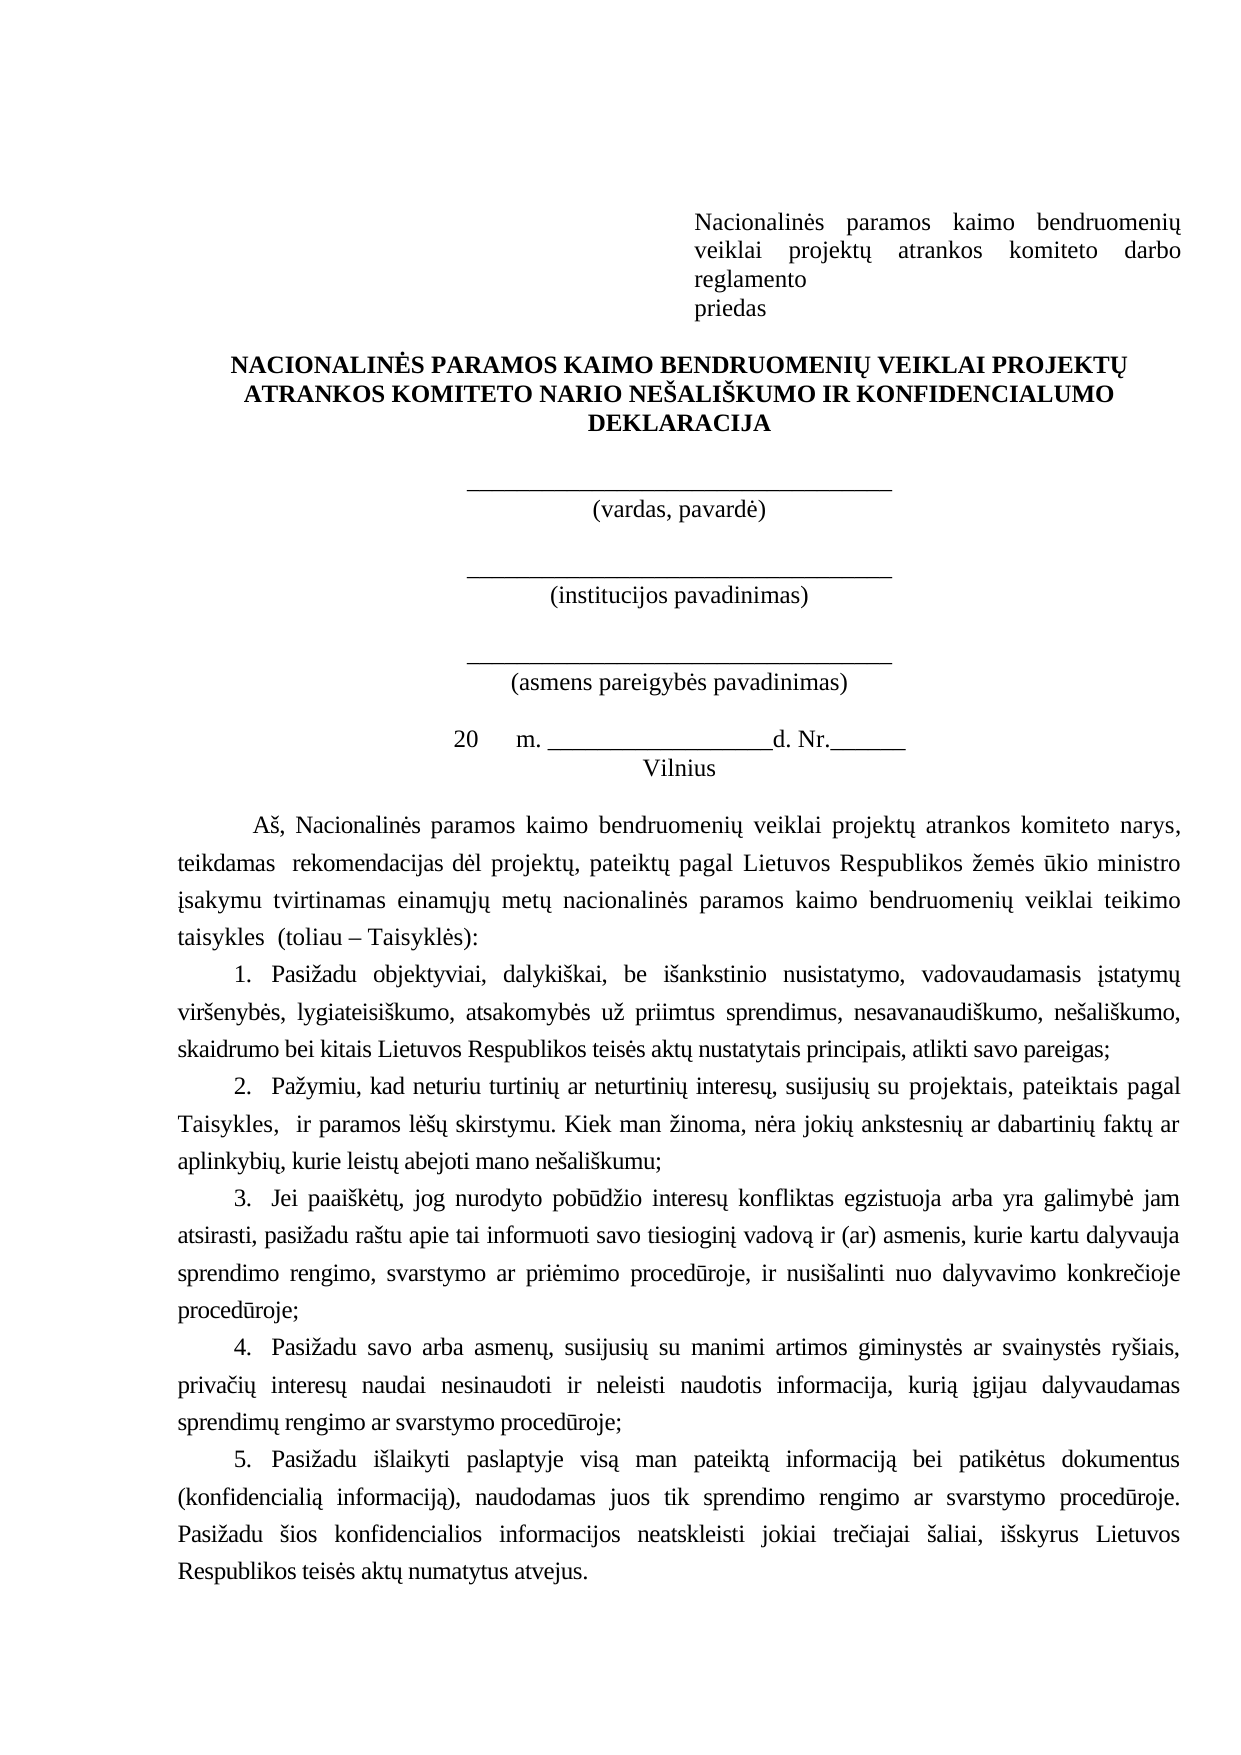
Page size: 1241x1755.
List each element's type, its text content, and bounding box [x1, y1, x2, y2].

text __________________________________ [177, 465, 1181, 494]
text Aš, Nacionalinės paramos kaimo bendruomenių veiklai projektų atrankos komiteto narys, teikdamas rekomendacijas dėl projektų, pateiktų pagal Lietuvos Respublikos žemės ūkio ministro įsakymu tvirtinamas einamųjų metų nacionalinės paramos kaimo bendruomenių veiklai teikimo taisykles (toliau – Taisyklės): [177, 810, 1181, 951]
text 1. Pasižadu objektyviai, dalykiškai, be išankstinio nusistatymo, vadovaudamasis įstatymų viršenybės, lygiateisiškumo, atsakomybės už priimtus sprendimus, nesavanaudiškumo, nešališkumo, skaidrumo bei kitais Lietuvos Respublikos teisės aktų nustatytais principais, atlikti savo pareigas; [177, 959, 1181, 1063]
text 20 m. __________________d. Nr.______ [177, 724, 1181, 753]
text Vilnius [177, 753, 1181, 782]
text (asmens pareigybės pavadinimas) [177, 667, 1181, 695]
text 3. Jei paaiškėtų, jog nurodyto pobūdžio interesų konfliktas egzistuoja arba yra galimybė jam atsirasti, pasižadu raštu apie tai informuoti savo tiesioginį vadovą ir (ar) asmenis, kurie kartu dalyvauja sprendimo rengimo, svarstymo ar priėmimo procedūroje, ir nusišalinti nuo dalyvavimo konkrečioje procedūroje; [177, 1183, 1181, 1324]
text Nacionalinės paramos kaimo bendruomenių veiklai projektų atrankos komiteto darbo reglamento [694, 207, 1181, 293]
text NACIONALINĖS Paramos kaimo bendruomenių veiklai PROJEKTŲ ATRANKOS komiteto Nario nešališkumo ir konfidencialumo DEKLARACIJA [177, 350, 1181, 437]
text __________________________________ [177, 552, 1181, 580]
text 4. Pasižadu savo arba asmenų, susijusių su manimi artimos giminystės ar svainystės ryšiais, privačių interesų naudai nesinaudoti ir neleisti naudotis informacija, kurią įgijau dalyvaudamas sprendimų rengimo ar svarstymo procedūroje; [177, 1332, 1181, 1436]
text __________________________________ [177, 638, 1181, 667]
text 2. Pažymiu, kad neturiu turtinių ar neturtinių interesų, susijusių su projektais, pateiktais pagal Taisykles, ir paramos lėšų skirstymu. Kiek man žinoma, nėra jokių ankstesnių ar dabartinių faktų ar aplinkybių, kurie leistų abejoti mano nešališkumu; [177, 1071, 1181, 1175]
text (vardas, pavardė) [177, 494, 1181, 523]
text priedas [694, 293, 1181, 322]
text 5. Pasižadu išlaikyti paslaptyje visą man pateiktą informaciją bei patikėtus dokumentus (konfidencialią informaciją), naudodamas juos tik sprendimo rengimo ar svarstymo procedūroje. Pasižadu šios konfidencialios informacijos neatskleisti jokiai trečiajai šaliai, išskyrus Lietuvos Respublikos teisės aktų numatytus atvejus. [177, 1444, 1181, 1585]
text (institucijos pavadinimas) [177, 580, 1181, 609]
